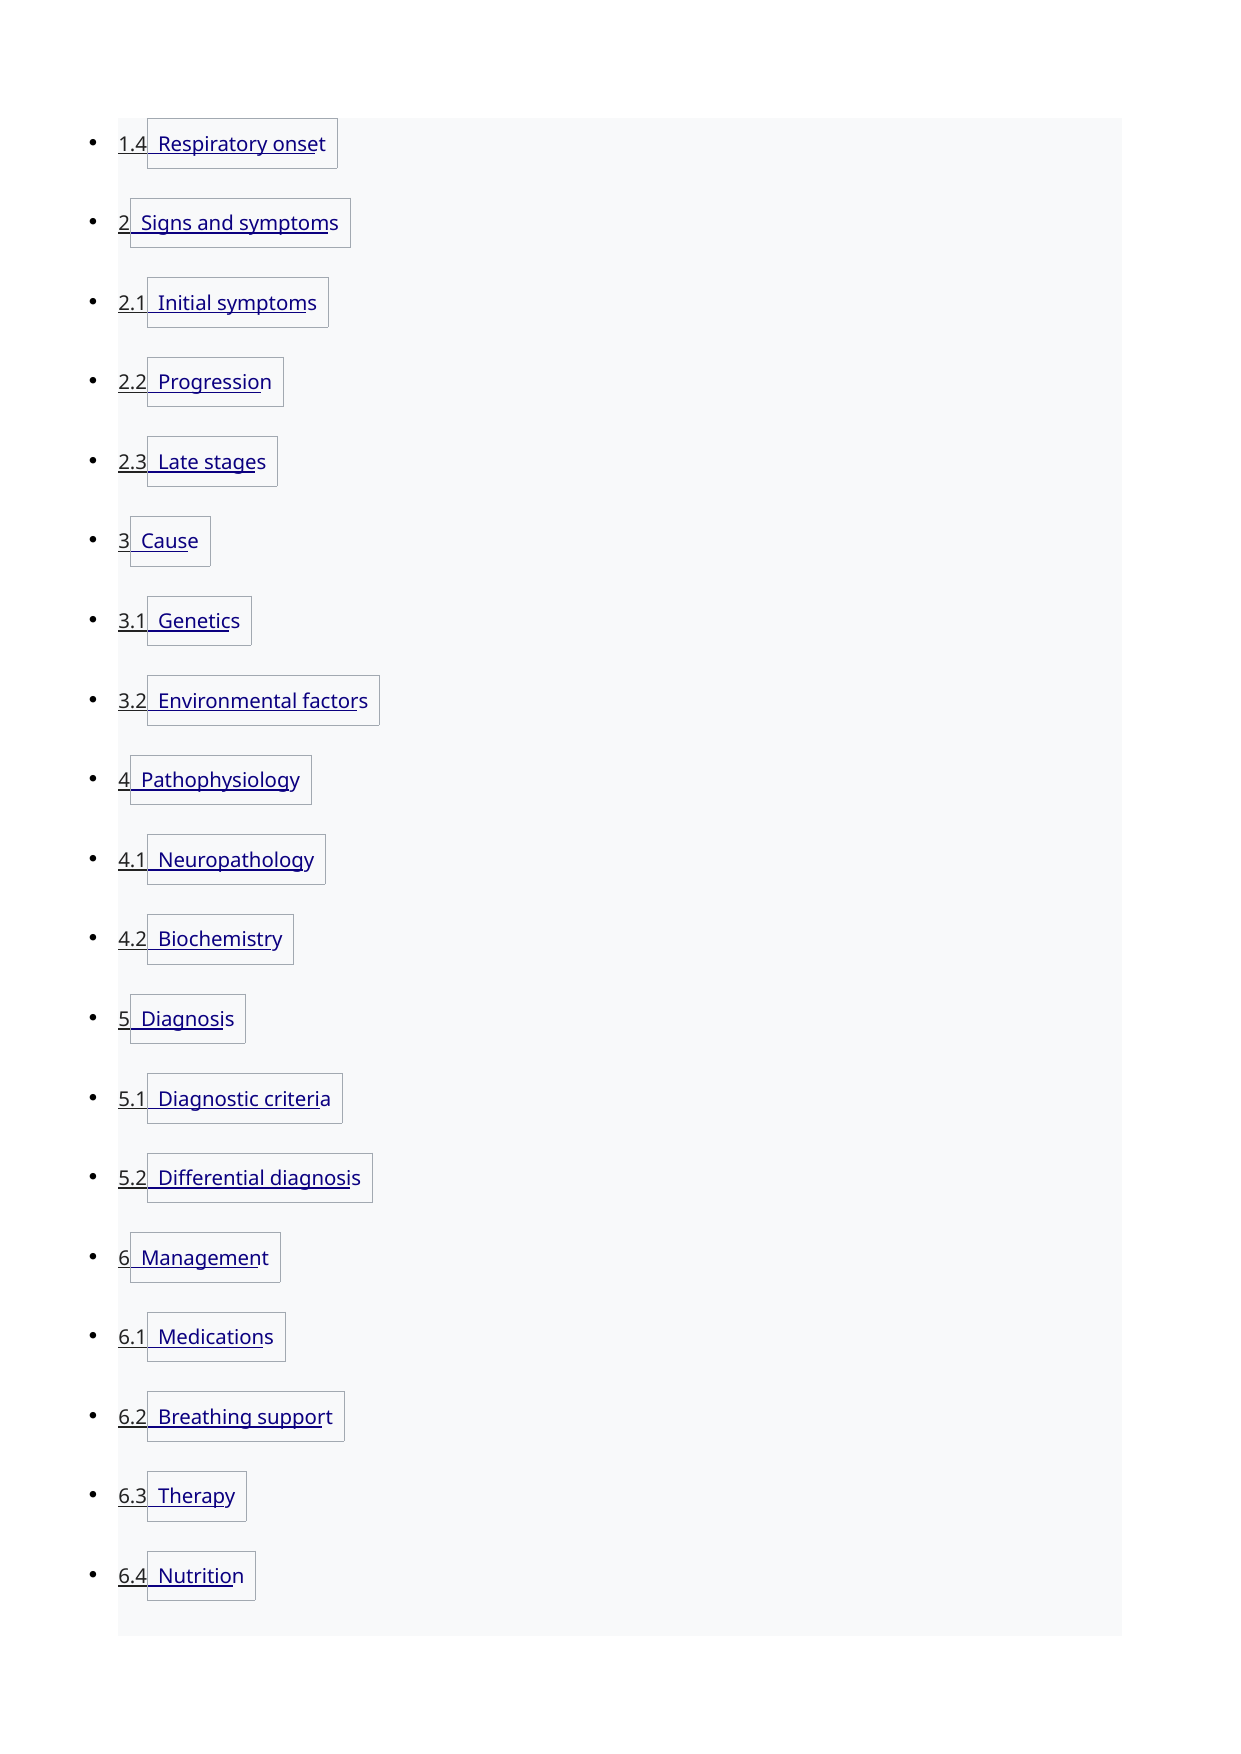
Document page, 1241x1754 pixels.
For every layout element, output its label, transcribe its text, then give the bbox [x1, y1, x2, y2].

list [118, 950, 147, 964]
list [278, 436, 1122, 486]
list 3 [118, 516, 130, 551]
list Respiratory onset [148, 119, 337, 168]
list Nutrition [148, 1552, 255, 1600]
list 2.3 [118, 436, 147, 471]
list 4.2 [118, 914, 147, 949]
list [256, 1551, 1122, 1600]
list Neuropathology [148, 835, 325, 884]
list 3.1 [118, 596, 147, 630]
list [247, 1471, 1122, 1521]
list Diagnostic criteria [148, 1074, 342, 1123]
list Progression [148, 358, 283, 406]
list 6.2 [118, 1391, 147, 1426]
list [329, 277, 1122, 327]
list 4.1 [118, 834, 147, 869]
list [345, 1391, 1122, 1441]
list [118, 393, 147, 407]
list Signs and symptoms [131, 199, 350, 247]
list [343, 1073, 1122, 1123]
list Late stages [148, 437, 277, 486]
list [380, 675, 1122, 725]
list Therapy [148, 1472, 246, 1521]
list [351, 198, 1122, 247]
list [118, 313, 147, 327]
list [252, 596, 1122, 645]
list [326, 834, 1122, 884]
list 3.2 [118, 675, 147, 710]
list Genetics [148, 597, 251, 645]
list 5.1 [118, 1073, 147, 1108]
list [118, 552, 130, 566]
list 2.1 [118, 277, 147, 312]
list [118, 1507, 147, 1521]
list [211, 516, 1122, 566]
list 2 [118, 198, 130, 232]
list Management [131, 1233, 280, 1282]
list [118, 473, 147, 486]
list 4 [118, 755, 130, 789]
list Environmental factors [148, 676, 379, 725]
list [281, 1232, 1122, 1282]
list Biochemistry [148, 915, 293, 964]
list 5Diagnosis [118, 993, 245, 1028]
list [118, 1348, 147, 1362]
list 6 [118, 1232, 130, 1267]
list Pathophysiology [131, 756, 311, 804]
list 6.3 [118, 1471, 147, 1506]
list Cause [131, 517, 210, 566]
list 5Diagnosis [131, 995, 245, 1043]
list [312, 755, 1122, 804]
list 6.4 [118, 1551, 147, 1585]
list Breathing support [148, 1392, 344, 1441]
list Differential diagnosis [148, 1154, 372, 1202]
list [284, 357, 1122, 407]
list 1.4 [118, 118, 147, 153]
list 5.2 [118, 1153, 147, 1187]
list [118, 154, 147, 168]
list [118, 1587, 147, 1600]
list [118, 632, 147, 645]
list [286, 1312, 1122, 1362]
list 2.2 [118, 357, 147, 392]
list Medications [148, 1313, 285, 1361]
list Initial symptoms [148, 278, 328, 327]
list 5Diagnosis [246, 993, 1122, 1043]
list [338, 118, 1122, 168]
list [294, 914, 1122, 964]
list [373, 1153, 1122, 1202]
list [118, 871, 147, 884]
list 6.1 [118, 1312, 147, 1347]
